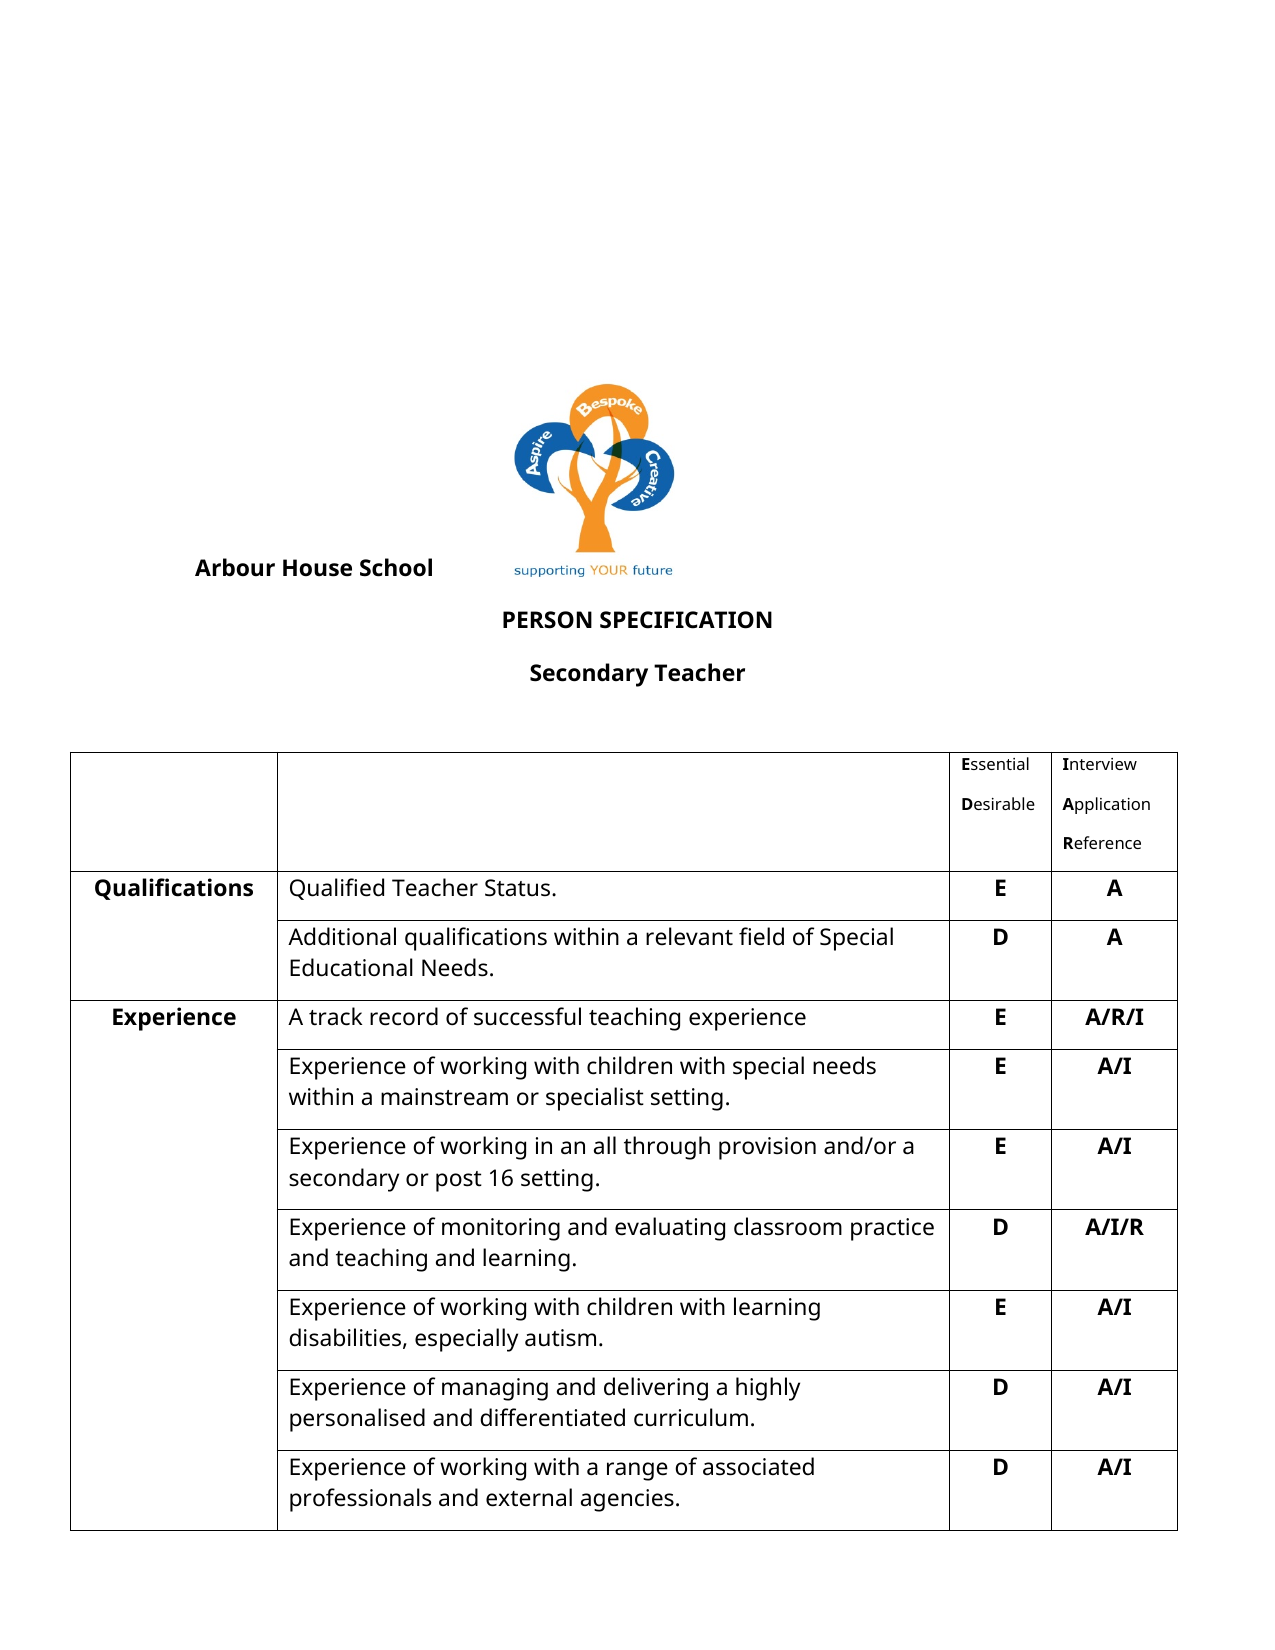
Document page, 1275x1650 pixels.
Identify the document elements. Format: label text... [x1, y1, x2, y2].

table_cell E [950, 1001, 1051, 1049]
table_cell A/I/R [1052, 1210, 1177, 1289]
table_cell Experience of monitoring and evaluating classroom practice and teaching and learning. [278, 1210, 949, 1289]
table_cell D [950, 1451, 1051, 1530]
table_cell E [950, 872, 1051, 920]
table_cell A/I [1052, 1130, 1177, 1209]
subtitle Secondary Teacher [118, 657, 1157, 688]
table_header [278, 753, 949, 871]
table_cell Experience of working in an all through provision and/or a secondary or post 16 setting. [278, 1130, 949, 1209]
table_cell A/R/I [1052, 1001, 1177, 1049]
table_cell D [950, 1210, 1051, 1289]
table_cell Qualifications [71, 872, 277, 1000]
table_cell D [950, 1371, 1051, 1450]
table_header [71, 753, 277, 871]
table_cell E [950, 1291, 1051, 1370]
table_header Interview Application Reference [1052, 753, 1177, 871]
table_cell Experience of working with children with learning disabilities, especially autism. [278, 1291, 949, 1370]
table_cell A/I [1052, 1050, 1177, 1129]
table_cell Experience of working with a range of associated professionals and external agencies. [278, 1451, 949, 1530]
table_cell Qualified Teacher Status. [278, 872, 949, 920]
table_cell A [1052, 921, 1177, 1000]
table_cell A/I [1052, 1451, 1177, 1530]
table_cell E [950, 1050, 1051, 1129]
table_cell A/I [1052, 1291, 1177, 1370]
table_cell A [1052, 872, 1177, 920]
table_cell D [950, 921, 1051, 1000]
table_cell E [950, 1130, 1051, 1209]
subtitle Arbour House School [118, 552, 1157, 583]
table_cell Experience [71, 1001, 277, 1530]
table_cell Experience of managing and delivering a highly personalised and differentiated curriculum. [278, 1371, 949, 1450]
table_cell A/I [1052, 1371, 1177, 1450]
subtitle PERSON SPECIFICATION [118, 604, 1157, 636]
table_cell A track record of successful teaching experience [278, 1001, 949, 1049]
table_header Essential Desirable [950, 753, 1051, 871]
table_cell Additional qualifications within a relevant field of Special Educational Needs. [278, 921, 949, 1000]
table_cell Experience of working with children with special needs within a mainstream or specialist setting. [278, 1050, 949, 1129]
